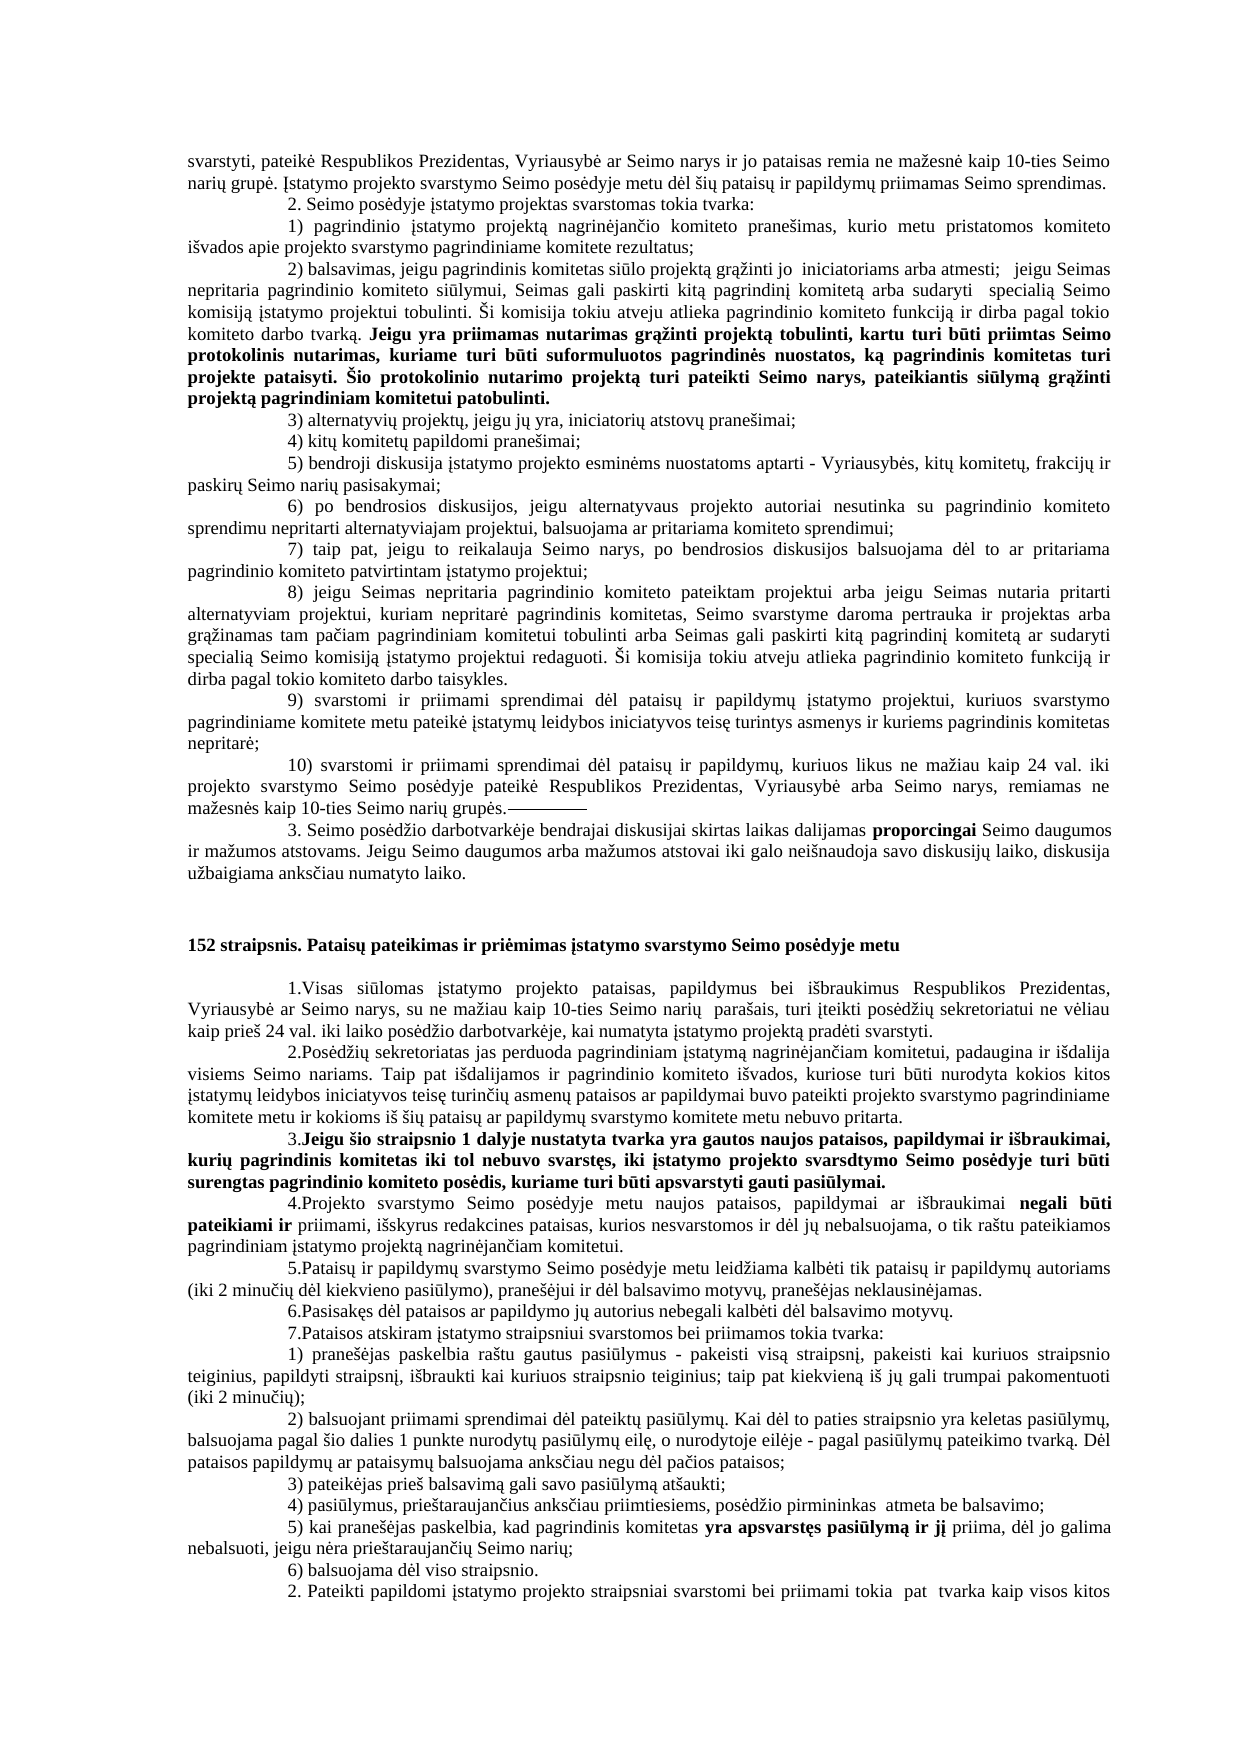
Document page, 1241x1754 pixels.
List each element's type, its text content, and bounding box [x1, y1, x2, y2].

text 2.Posėdžių sekretoriatas jas perduoda pagrindiniam įstatymą nagrinėjančiam komitetui, padaugina ir išdalija visiems Seimo nariams. Taip pat išdalijamos ir pagrindinio komiteto išvados, kuriose turi būti nurodyta kokios kitos įstatymų leidybos iniciatyvos teisę turinčių asmenų pataisos ar papildymai buvo pateikti projekto svarstymo pagrindiniame komitete metu ir kokioms iš šių pataisų ar papildymų svarstymo komitete metu nebuvo pritarta. [187, 1041, 1112, 1127]
text 1) pagrindinio įstatymo projektą nagrinėjančio komiteto pranešimas, kurio metu pristatomos komiteto išvados apie projekto svarstymo pagrindiniame komitete rezultatus; [187, 215, 1112, 258]
text 4.Projekto svarstymo Seimo posėdyje metu naujos pataisos, papildymai ar išbraukimai negali būti pateikiami ir priimami, išskyrus redakcines pataisas, kurios nesvarstomos ir dėl jų nebalsuojama, o tik raštu pateikiamos pagrindiniam įstatymo projektą nagrinėjančiam komitetui. [187, 1192, 1112, 1257]
text 2) balsuojant priimami sprendimai dėl pateiktų pasiūlymų. Kai dėl to paties straipsnio yra keletas pasiūlymų, balsuojama pagal šio dalies 1 punkte nurodytų pasiūlymų eilę, o nurodytoje eilėje - pagal pasiūlymų pateikimo tvarką. Dėl pataisos papildymų ar pataisymų balsuojama anksčiau negu dėl pačios pataisos; [187, 1408, 1112, 1472]
text 2. Pateikti papildomi įstatymo projekto straipsniai svarstomi bei priimami tokia pat tvarka kaip visos kitos [187, 1580, 1112, 1602]
text 2) balsavimas, jeigu pagrindinis komitetas siūlo projektą grąžinti jo iniciatoriams arba atmesti; jeigu Seimas nepritaria pagrindinio komiteto siūlymui, Seimas gali paskirti kitą pagrindinį komitetą arba sudaryti specialią Seimo komisiją įstatymo projektui tobulinti. Ši komisija tokiu atveju atlieka pagrindinio komiteto funkciją ir dirba pagal tokio komiteto darbo tvarką. Jeigu yra priimamas nutarimas grąžinti projektą tobulinti, kartu turi būti priimtas Seimo protokolinis nutarimas, kuriame turi būti suformuluotos pagrindinės nuostatos, ką pagrindinis komitetas turi projekte pataisyti. Šio protokolinio nutarimo projektą turi pateikti Seimo narys, pateikiantis siūlymą grąžinti projektą pagrindiniam komitetui patobulinti. [187, 258, 1112, 409]
text 3.Jeigu šio straipsnio 1 dalyje nustatyta tvarka yra gautos naujos pataisos, papildymai ir išbraukimai, kurių pagrindinis komitetas iki tol nebuvo svarstęs, iki įstatymo projekto svarsdtymo Seimo posėdyje turi būti surengtas pagrindinio komiteto posėdis, kuriame turi būti apsvarstyti gauti pasiūlymai. [187, 1127, 1112, 1192]
text 152 straipsnis. Pataisų pateikimas ir priėmimas įstatymo svarstymo Seimo posėdyje metu [187, 933, 1112, 955]
text 7.Pataisos atskiram įstatymo straipsniui svarstomos bei priimamos tokia tvarka: [187, 1322, 1112, 1343]
text 5) kai pranešėjas paskelbia, kad pagrindinis komitetas yra apsvarstęs pasiūlymą ir jį priima, dėl jo galima nebalsuoti, jeigu nėra prieštaraujančių Seimo narių; [187, 1516, 1112, 1559]
text 1) pranešėjas paskelbia raštu gautus pasiūlymus - pakeisti visą straipsnį, pakeisti kai kuriuos straipsnio teiginius, papildyti straipsnį, išbraukti kai kuriuos straipsnio teiginius; taip pat kiekvieną iš jų gali trumpai pakomentuoti (iki 2 minučių); [187, 1343, 1112, 1408]
text 5.Pataisų ir papildymų svarstymo Seimo posėdyje metu leidžiama kalbėti tik pataisų ir papildymų autoriams (iki 2 minučių dėl kiekvieno pasiūlymo), pranešėjui ir dėl balsavimo motyvų, pranešėjas neklausinėjamas. [187, 1257, 1112, 1300]
text 6) po bendrosios diskusijos, jeigu alternatyvaus projekto autoriai nesutinka su pagrindinio komiteto sprendimu nepritarti alternatyviajam projektui, balsuojama ar pritariama komiteto sprendimui; [187, 495, 1112, 538]
text 4) kitų komitetų papildomi pranešimai; [187, 430, 1112, 452]
text 7) taip pat, jeigu to reikalauja Seimo narys, po bendrosios diskusijos balsuojama dėl to ar pritariama pagrindinio komiteto patvirtintam įstatymo projektui; [187, 538, 1112, 581]
text 6) balsuojama dėl viso straipsnio. [187, 1559, 1112, 1580]
text 9) svarstomi ir priimami sprendimai dėl pataisų ir papildymų įstatymo projektui, kuriuos svarstymo pagrindiniame komitete metu pateikė įstatymų leidybos iniciatyvos teisę turintys asmenys ir kuriems pagrindinis komitetas nepritarė; [187, 689, 1112, 754]
text 3. Seimo posėdžio darbotvarkėje bendrajai diskusijai skirtas laikas dalijamas proporcingai Seimo daugumos ir mažumos atstovams. Jeigu Seimo daugumos arba mažumos atstovai iki galo neišnaudoja savo diskusijų laiko, diskusija užbaigiama anksčiau numatyto laiko. [187, 818, 1112, 883]
text 3) alternatyvių projektų, jeigu jų yra, iniciatorių atstovų pranešimai; [187, 409, 1112, 430]
text 4) pasiūlymus, prieštaraujančius anksčiau priimtiesiems, posėdžio pirmininkas atmeta be balsavimo; [187, 1494, 1112, 1516]
text 5) bendroji diskusija įstatymo projekto esminėms nuostatoms aptarti - Vyriausybės, kitų komitetų, frakcijų ir paskirų Seimo narių pasisakymai; [187, 452, 1112, 495]
text 2. Seimo posėdyje įstatymo projektas svarstomas tokia tvarka: [187, 193, 1112, 215]
text svarstyti, pateikė Respublikos Prezidentas, Vyriausybė ar Seimo narys ir jo pataisas remia ne mažesnė kaip 10-ties Seimo narių grupė. Įstatymo projekto svarstymo Seimo posėdyje metu dėl šių pataisų ir papildymų priimamas Seimo sprendimas. [187, 150, 1112, 193]
text 8) jeigu Seimas nepritaria pagrindinio komiteto pateiktam projektui arba jeigu Seimas nutaria pritarti alternatyviam projektui, kuriam nepritarė pagrindinis komitetas, Seimo svarstyme daroma pertrauka ir projektas arba grąžinamas tam pačiam pagrindiniam komitetui tobulinti arba Seimas gali paskirti kitą pagrindinį komitetą ar sudaryti specialią Seimo komisiją įstatymo projektui redaguoti. Ši komisija tokiu atveju atlieka pagrindinio komiteto funkciją ir dirba pagal tokio komiteto darbo taisykles. [187, 581, 1112, 689]
text 10) svarstomi ir priimami sprendimai dėl pataisų ir papildymų, kuriuos likus ne mažiau kaip 24 val. iki projekto svarstymo Seimo posėdyje pateikė Respublikos Prezidentas, Vyriausybė arba Seimo narys, remiamas ne mažesnės kaip 10-ties Seimo narių grupės. [187, 754, 1112, 818]
text 6.Pasisakęs dėl pataisos ar papildymo jų autorius nebegali kalbėti dėl balsavimo motyvų. [187, 1300, 1112, 1322]
text 3) pateikėjas prieš balsavimą gali savo pasiūlymą atšaukti; [187, 1472, 1112, 1494]
text 1.Visas siūlomas įstatymo projekto pataisas, papildymus bei išbraukimus Respublikos Prezidentas, Vyriausybė ar Seimo narys, su ne mažiau kaip 10-ties Seimo narių parašais, turi įteikti posėdžių sekretoriatui ne vėliau kaip prieš 24 val. iki laiko posėdžio darbotvarkėje, kai numatyta įstatymo projektą pradėti svarstyti. [187, 977, 1112, 1041]
